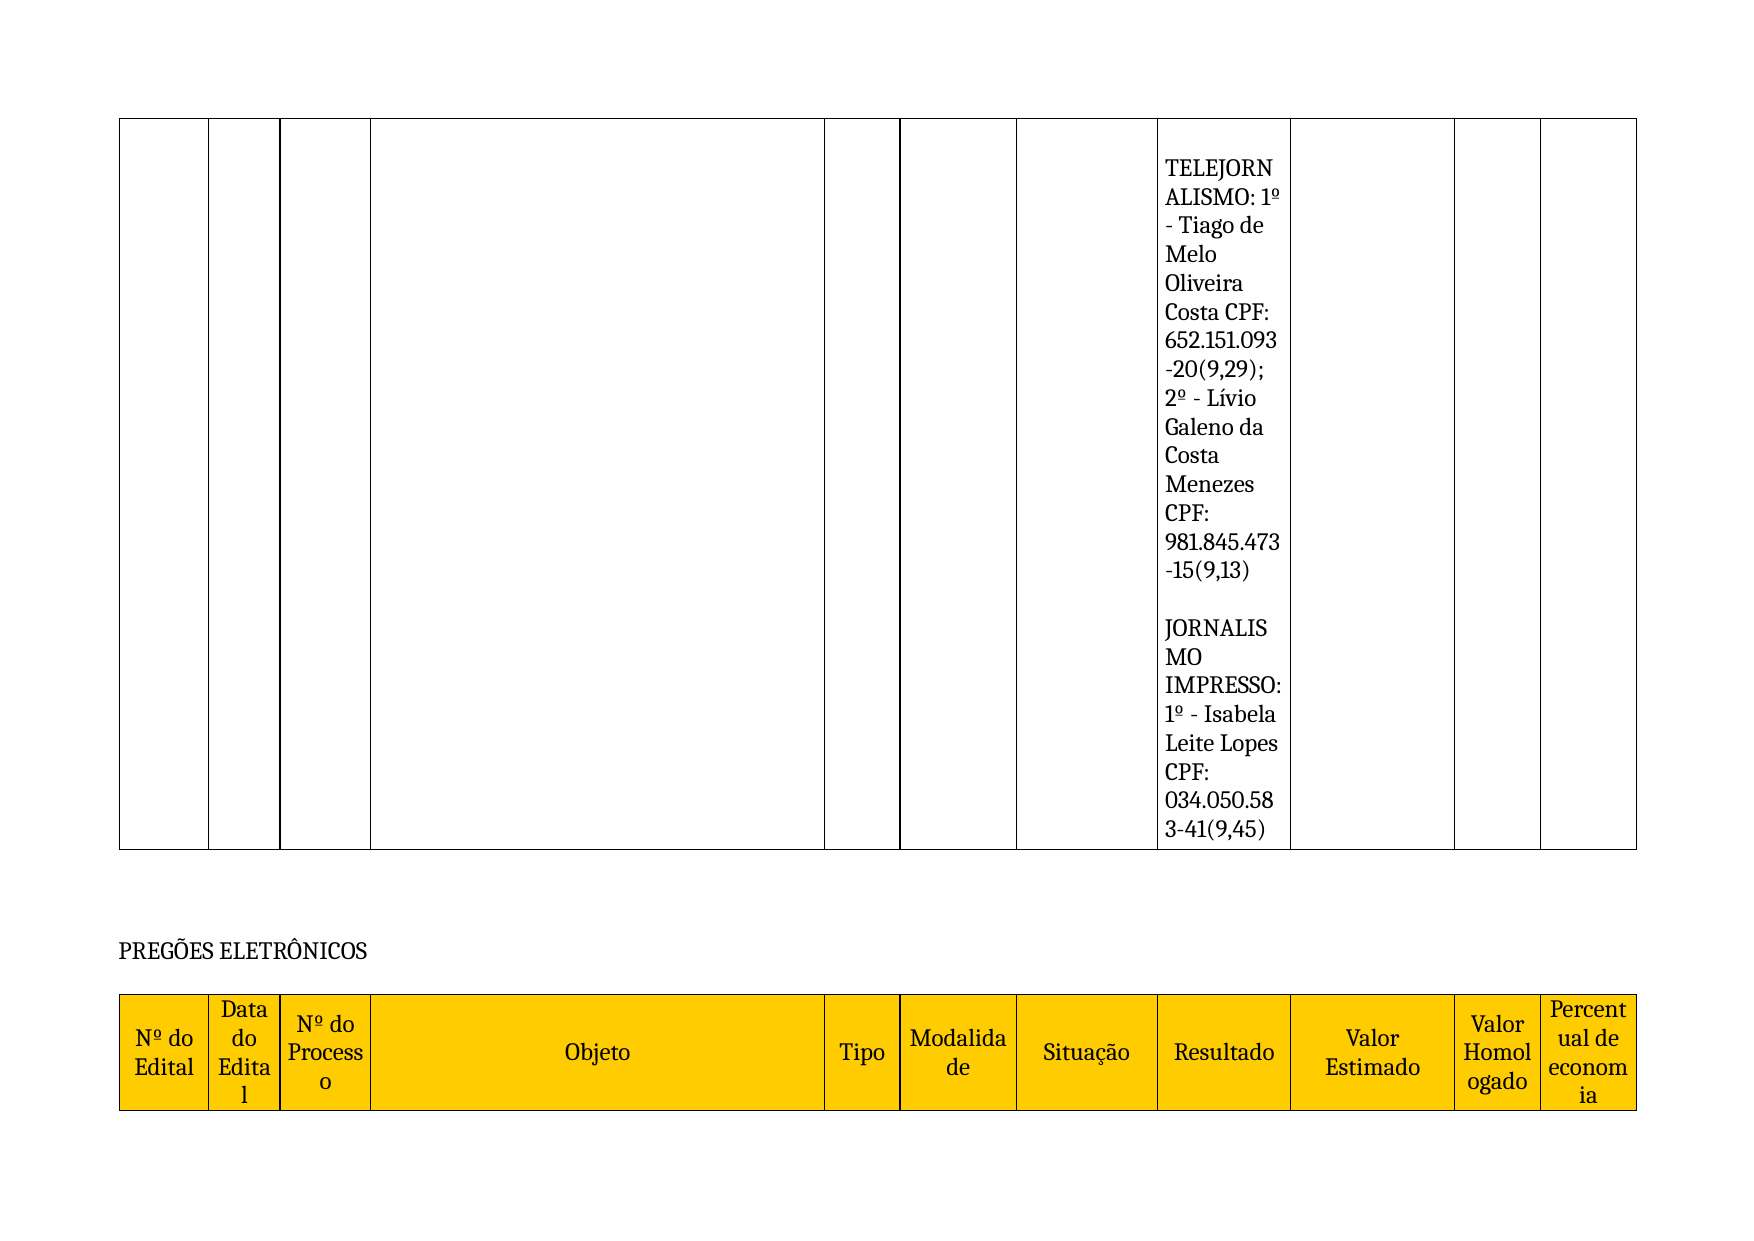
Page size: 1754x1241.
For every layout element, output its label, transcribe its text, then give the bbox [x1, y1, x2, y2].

table_cell [1017, 119, 1157, 849]
table_cell [371, 119, 824, 849]
table_header Tipo [825, 995, 899, 1110]
table_header Situação [1017, 995, 1157, 1110]
table_header Nº do Edital [120, 995, 208, 1110]
table_cell - [1541, 119, 1636, 849]
table_header Nº do Processo [281, 995, 370, 1110]
table_header Objeto [371, 995, 824, 1110]
table_cell [1291, 119, 1454, 849]
table_header Percentual de economia [1541, 995, 1636, 1110]
table_cell [901, 119, 1016, 849]
table_cell [120, 119, 208, 849]
text PREGÕES ELETRÔNICOS [118, 937, 1636, 965]
table_cell [209, 119, 279, 849]
table_header Resultado [1158, 995, 1290, 1110]
table_header Data do Edital [209, 995, 279, 1110]
table_cell [281, 119, 370, 849]
table_header Modalidade [901, 995, 1016, 1110]
table_cell [825, 119, 899, 849]
table_cell [1455, 119, 1540, 849]
table_header Valor Homologado [1455, 995, 1540, 1110]
table_cell TELEJORNALISMO: 1º - Tiago de Melo Oliveira Costa CPF: 652.151.093-20(9,29); 2º - Lívio Galeno da Costa Menezes CPF: 981.845.473-15(9,13) JORNALISMO IMPRESSO: 1º - Isabela Leite Lopes CPF: 034.050.583-41(9,45) [1158, 119, 1290, 849]
table_header Valor Estimado [1291, 995, 1454, 1110]
